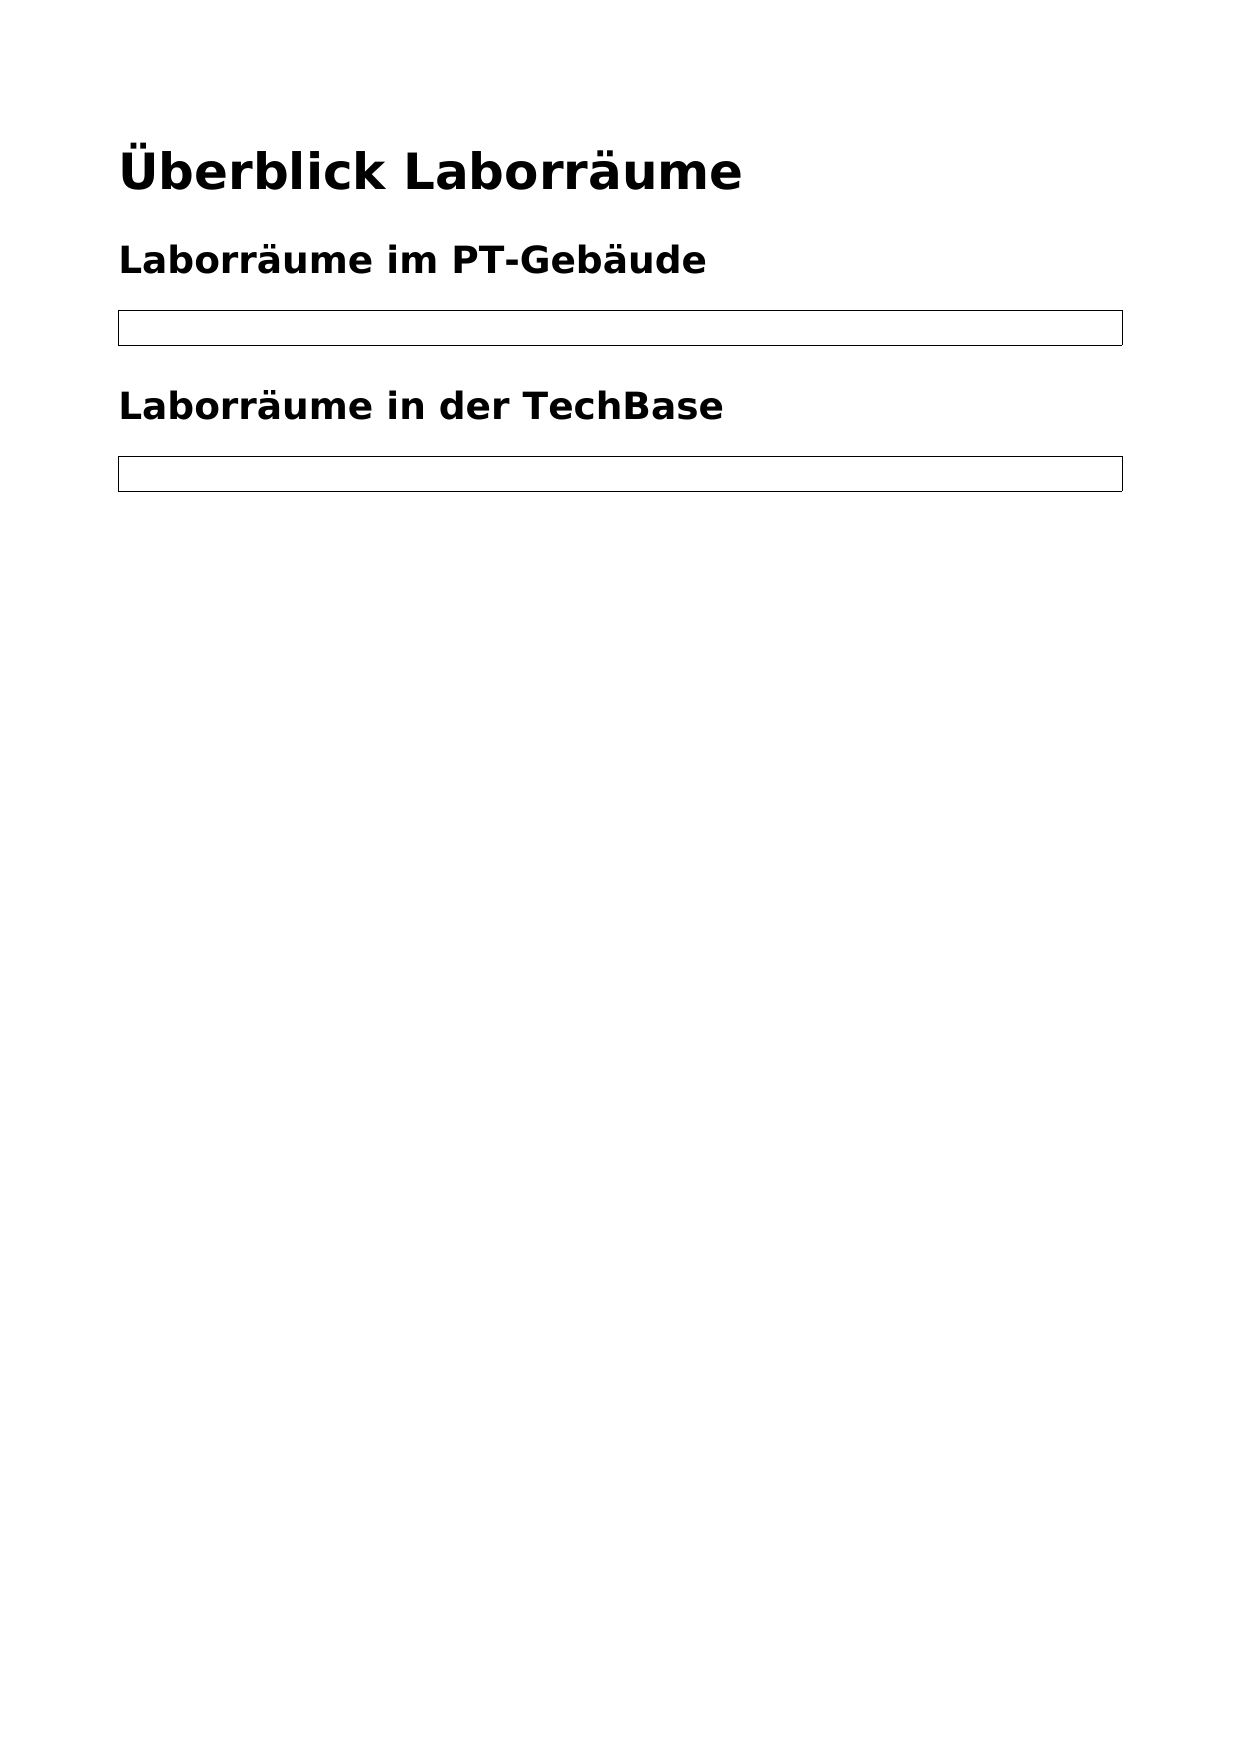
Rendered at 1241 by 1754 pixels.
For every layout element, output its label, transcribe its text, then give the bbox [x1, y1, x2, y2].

table_header [119, 311, 1122, 345]
subtitle Laborräume im PT-Gebäude [118, 239, 1122, 282]
table_header [119, 457, 1122, 491]
subtitle Überblick Laborräume [118, 143, 1122, 201]
subtitle Laborräume in der TechBase [118, 385, 1122, 428]
